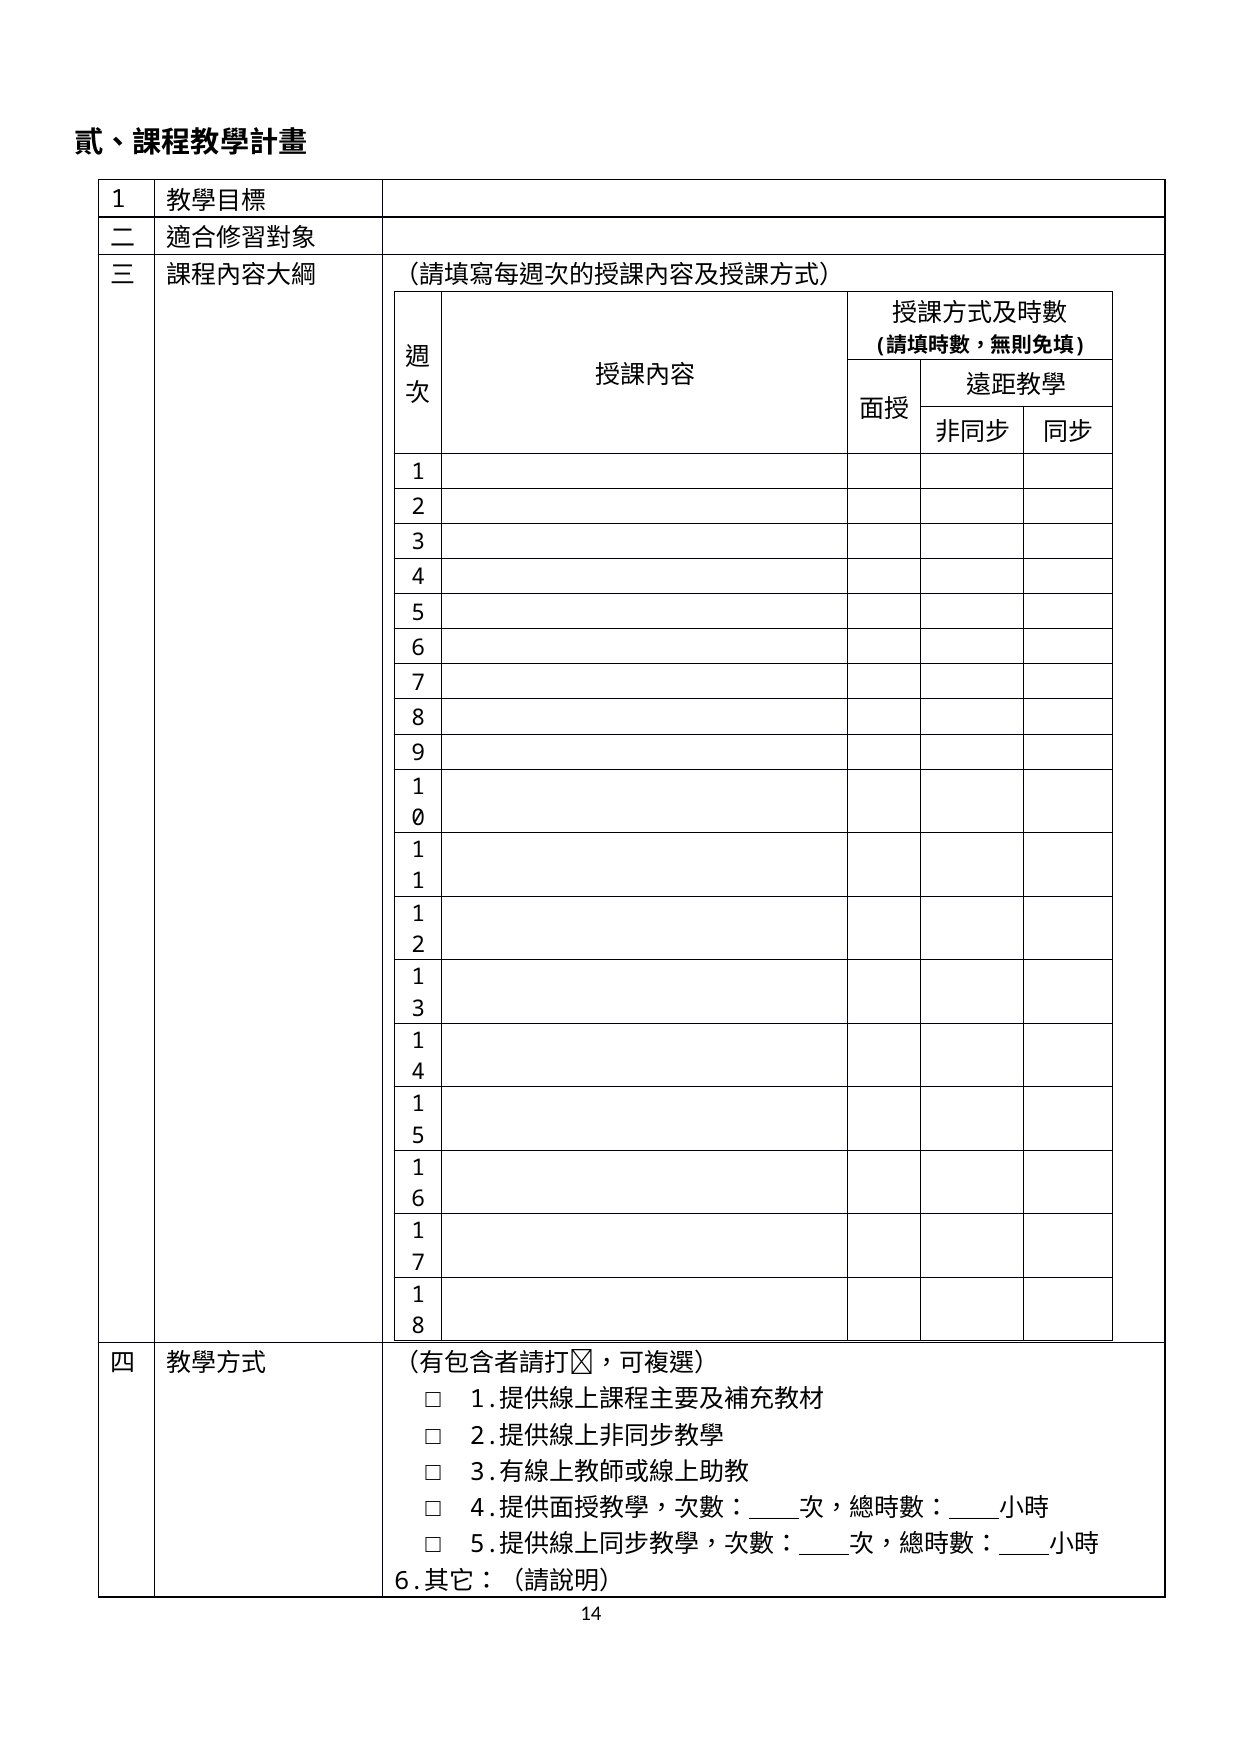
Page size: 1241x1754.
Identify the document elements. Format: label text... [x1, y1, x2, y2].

table_cell [921, 1024, 1023, 1086]
table_cell [848, 897, 920, 959]
table_cell [1024, 1024, 1112, 1086]
table_cell [921, 629, 1023, 663]
table_cell 4 [395, 559, 441, 593]
table_cell [921, 833, 1023, 896]
table_cell [442, 489, 847, 523]
table_cell 二 [99, 218, 154, 254]
table_cell [383, 218, 1164, 254]
table_cell [442, 454, 847, 488]
table_cell [442, 699, 847, 733]
table_cell [442, 1151, 847, 1213]
table_cell [848, 524, 920, 558]
table_cell [442, 1087, 847, 1150]
table_cell [442, 559, 847, 593]
table_cell [848, 1087, 920, 1150]
table_cell 6 [395, 629, 441, 663]
table_cell 課程內容大綱 [155, 255, 382, 1342]
table_cell [1024, 897, 1112, 959]
table_header 教學目標 [155, 180, 382, 216]
table_cell [921, 454, 1023, 488]
table_cell [921, 524, 1023, 558]
table_cell [921, 735, 1023, 768]
table_cell 12 [395, 897, 441, 959]
table_cell [848, 735, 920, 768]
table_cell [848, 594, 920, 628]
table_cell 16 [395, 1151, 441, 1213]
table_cell [848, 629, 920, 663]
table_cell [1024, 594, 1112, 628]
table_cell [1024, 1151, 1112, 1213]
table_cell [1024, 1087, 1112, 1150]
table_cell [848, 559, 920, 593]
table_cell [442, 1278, 847, 1340]
table_cell 14 [395, 1024, 441, 1086]
table_header [99, 180, 154, 216]
table_cell 17 [395, 1214, 441, 1277]
table_cell [848, 664, 920, 698]
table_cell 2 [395, 489, 441, 523]
table_cell [1024, 699, 1112, 733]
table_cell [921, 897, 1023, 959]
table_cell [442, 770, 847, 832]
table_cell 四 [99, 1343, 154, 1596]
table_cell [442, 1214, 847, 1277]
table_cell [848, 699, 920, 733]
table_cell 三 [99, 255, 154, 1342]
table_cell [848, 489, 920, 523]
table_cell 面授 [848, 360, 920, 453]
table_cell [848, 1214, 920, 1277]
table_cell [442, 833, 847, 896]
table_cell [442, 594, 847, 628]
table_cell 10 [395, 770, 441, 832]
table_cell （請填寫每週次的授課內容及授課方式） [383, 255, 1164, 1342]
table_cell 遠距教學 [921, 360, 1112, 406]
table_cell [1024, 489, 1112, 523]
table_cell [442, 1024, 847, 1086]
table_cell [1024, 559, 1112, 593]
table_cell [1024, 664, 1112, 698]
table_cell [921, 1151, 1023, 1213]
table_header 週次 [395, 292, 441, 453]
table_cell 8 [395, 699, 441, 733]
table_cell 7 [395, 664, 441, 698]
table_cell [848, 833, 920, 896]
table_cell [442, 664, 847, 698]
table_cell [1024, 1278, 1112, 1340]
table_cell [921, 664, 1023, 698]
table_cell 教學方式 [155, 1343, 382, 1596]
table_cell （有包含者請打，可複選） 1.提供線上課程主要及補充教材 2.提供線上非同步教學 3.有線上教師或線上助教 4.提供面授教學，次數：＿＿次，總時數：＿＿小時 5.提供線上同步教學，次數：＿＿次，總時數：＿＿小時 6.其它：（請說明） [383, 1343, 1164, 1596]
table_cell [1024, 960, 1112, 1023]
table_cell 15 [395, 1087, 441, 1150]
table_cell [442, 735, 847, 768]
table_cell [921, 489, 1023, 523]
table_cell [921, 594, 1023, 628]
table_cell [442, 897, 847, 959]
table_cell [921, 1214, 1023, 1277]
table_cell [1024, 833, 1112, 896]
table_cell [1024, 770, 1112, 832]
table_cell [848, 1151, 920, 1213]
table_cell 1 [395, 454, 441, 488]
table_cell 5 [395, 594, 441, 628]
table_cell [1024, 629, 1112, 663]
table_cell [921, 1087, 1023, 1150]
table_cell 9 [395, 735, 441, 768]
table_cell 非同步 [921, 407, 1023, 453]
text 貳、課程教學計畫 [74, 118, 1107, 160]
table_cell 3 [395, 524, 441, 558]
table_cell 適合修習對象 [155, 218, 382, 254]
table_cell [442, 960, 847, 1023]
table_cell 18 [395, 1278, 441, 1340]
table_cell 11 [395, 833, 441, 896]
table_cell [848, 960, 920, 1023]
table_cell [848, 1278, 920, 1340]
table_cell [1024, 735, 1112, 768]
table_cell [921, 960, 1023, 1023]
table_cell 同步 [1024, 407, 1112, 453]
table_cell [848, 1024, 920, 1086]
table_cell [442, 524, 847, 558]
table_header 授課方式及時數 (請填時數，無則免填) [848, 292, 1112, 359]
table_cell [848, 454, 920, 488]
table_cell [1024, 524, 1112, 558]
table_header 授課內容 [442, 292, 847, 453]
table_cell [1024, 454, 1112, 488]
table_cell [921, 559, 1023, 593]
table_cell [1024, 1214, 1112, 1277]
table_cell [848, 770, 920, 832]
table_cell [921, 699, 1023, 733]
table_header [383, 180, 1164, 216]
table_cell [442, 629, 847, 663]
table_cell [921, 1278, 1023, 1340]
table_cell [921, 770, 1023, 832]
table_cell 13 [395, 960, 441, 1023]
